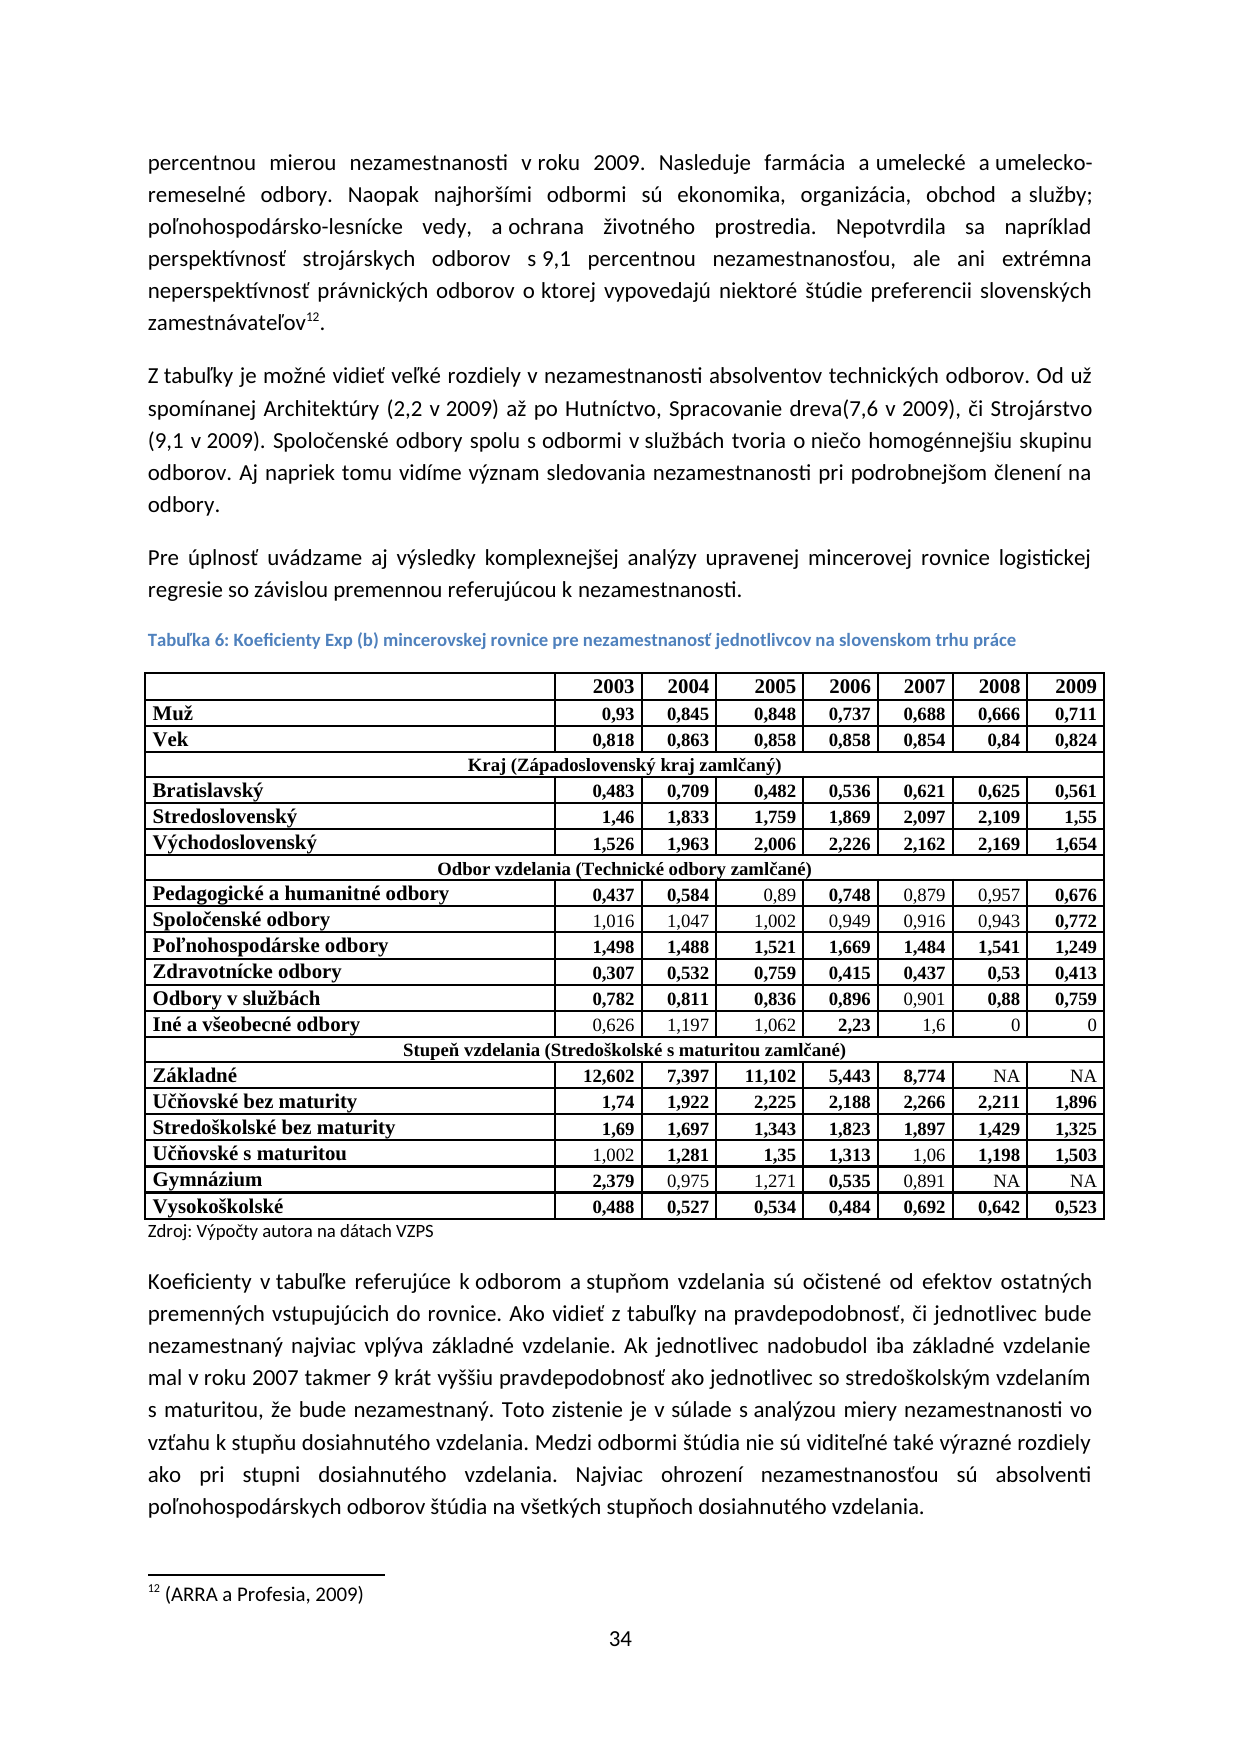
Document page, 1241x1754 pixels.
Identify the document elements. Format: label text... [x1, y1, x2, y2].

table_cell Stredoškolské bez maturity [146, 1115, 554, 1139]
table_cell 0,916 [879, 907, 952, 931]
table_cell NA [954, 1063, 1026, 1087]
table_cell Stredoslovenský [146, 804, 554, 828]
table_cell 1,313 [804, 1141, 877, 1165]
table_cell 12,602 [556, 1063, 641, 1087]
table_cell 1,69 [556, 1115, 641, 1139]
table_cell 1,197 [643, 1012, 715, 1036]
table_cell 0,676 [1028, 881, 1103, 905]
table_cell 0,901 [879, 986, 952, 1010]
table_cell Poľnohospodárske odbory [146, 933, 554, 957]
table_cell 1,484 [879, 933, 952, 957]
table_cell 2,188 [804, 1089, 877, 1113]
table_cell 0,709 [643, 778, 715, 802]
table_cell 0,858 [717, 727, 802, 751]
table_cell 0,943 [954, 907, 1026, 931]
table_cell 1,002 [717, 907, 802, 931]
table_cell Zdravotnícke odbory [146, 960, 554, 983]
table_cell 1,249 [1028, 933, 1103, 957]
table_header 2006 [804, 674, 877, 698]
table_cell NA [1028, 1063, 1103, 1087]
table_cell 1,503 [1028, 1141, 1103, 1165]
table_cell 0,737 [804, 701, 877, 724]
table_cell 1,06 [879, 1141, 952, 1165]
table_cell 0,891 [879, 1168, 952, 1191]
table_cell 1,697 [643, 1115, 715, 1139]
text percentnou mierou nezamestnanosti v roku 2009. Nasleduje farmácia a umelecké a umelecko-remeselné odbory. Naopak najhoršími odbormi sú ekonomika, organizácia, obchod a služby; poľnohospodársko-lesnícke vedy, a ochrana životného prostredia. Nepotvrdila sa napríklad perspektívnosť strojárskych odborov s 9,1 percentnou nezamestnanosťou, ale ani extrémna neperspektívnosť právnických odborov o ktorej vypovedajú niektoré štúdie preferencii slovenských zamestnávateľov. [148, 148, 1093, 337]
table_header 2004 [643, 674, 715, 698]
table_cell 0,532 [643, 960, 715, 983]
table_cell 0,307 [556, 960, 641, 983]
table_cell 0,626 [556, 1012, 641, 1036]
table_cell 0,848 [717, 701, 802, 724]
table_cell 1,654 [1028, 830, 1103, 854]
table_cell 0,89 [717, 881, 802, 905]
table_cell 0,782 [556, 986, 641, 1010]
table_cell 0,536 [804, 778, 877, 802]
table_cell 7,397 [643, 1063, 715, 1087]
table_cell 2,379 [556, 1168, 641, 1191]
table_cell 0,483 [556, 778, 641, 802]
table_cell 0 [954, 1012, 1026, 1036]
table_header 2007 [879, 674, 952, 698]
table_cell Muž [146, 701, 554, 724]
table_cell Učňovské s maturitou [146, 1141, 554, 1165]
table_cell 0,484 [804, 1194, 877, 1218]
table_cell 1,823 [804, 1115, 877, 1139]
table_cell 0,759 [1028, 986, 1103, 1010]
table_cell 2,211 [954, 1089, 1026, 1113]
table_cell 0,879 [879, 881, 952, 905]
table_cell 1,281 [643, 1141, 715, 1165]
table_cell 0,845 [643, 701, 715, 724]
table_cell Spoločenské odbory [146, 907, 554, 931]
table_cell 5,443 [804, 1063, 877, 1087]
table_cell 1,35 [717, 1141, 802, 1165]
table_cell 1,526 [556, 830, 641, 854]
table_cell 0,666 [954, 701, 1026, 724]
table_cell Stupeň vzdelania (Stredoškolské s maturitou zamlčané) [146, 1038, 1103, 1061]
table_cell 0,535 [804, 1168, 877, 1191]
table_cell 0,625 [954, 778, 1026, 802]
table_cell 0,688 [879, 701, 952, 724]
table_cell 0,642 [954, 1194, 1026, 1218]
table_cell 0,818 [556, 727, 641, 751]
table_cell 2,225 [717, 1089, 802, 1113]
table_cell 0,523 [1028, 1194, 1103, 1218]
table_cell Odbor vzdelania (Technické odbory zamlčané) [146, 856, 1103, 879]
table_cell 1,669 [804, 933, 877, 957]
text Tabuľka 6: Koeficienty Exp (b) mincerovskej rovnice pre nezamestnanosť jednotlivcov na slovenskom trhu práce [148, 628, 1093, 651]
table_cell 1,498 [556, 933, 641, 957]
table_cell 0,949 [804, 907, 877, 931]
table_cell 1,325 [1028, 1115, 1103, 1139]
table_cell 1,016 [556, 907, 641, 931]
table_cell 1,343 [717, 1115, 802, 1139]
table_cell 0,975 [643, 1168, 715, 1191]
table_cell NA [954, 1168, 1026, 1191]
table_cell 0 [1028, 1012, 1103, 1036]
table_cell 0,824 [1028, 727, 1103, 751]
table_cell 8,774 [879, 1063, 952, 1087]
table_cell 0,53 [954, 960, 1026, 983]
text Pre úplnosť uvádzame aj výsledky komplexnejšej analýzy upravenej mincerovej rovnice logistickej regresie so závislou premennou referujúcou k nezamestnanosti. [148, 543, 1093, 603]
table_cell 0,437 [556, 881, 641, 905]
table_cell 0,415 [804, 960, 877, 983]
table_cell 1,047 [643, 907, 715, 931]
text Koeficienty v tabuľke referujúce k odborom a stupňom vzdelania sú očistené od efektov ostatných premenných vstupujúcich do rovnice. Ako vidieť z tabuľky na pravdepodobnosť, či jednotlivec bude nezamestnaný najviac vplýva základné vzdelanie. Ak jednotlivec nadobudol iba základné vzdelanie mal v roku 2007 takmer 9 krát vyššiu pravdepodobnosť ako jednotlivec so stredoškolským vzdelaním s maturitou, že bude nezamestnaný. Toto zistenie je v súlade s analýzou miery nezamestnanosti vo vzťahu k stupňu dosiahnutého vzdelania. Medzi odbormi štúdia nie sú viditeľné také výrazné rozdiely ako pri stupni dosiahnutého vzdelania. Najviac ohrození nezamestnanosťou sú absolventi poľnohospodárskych odborov štúdia na všetkých stupňoch dosiahnutého vzdelania. [148, 1267, 1093, 1520]
table_cell Učňovské bez maturity [146, 1089, 554, 1113]
table_cell 1,869 [804, 804, 877, 828]
table_header 2005 [717, 674, 802, 698]
table_cell 1,271 [717, 1168, 802, 1191]
table_cell 1,46 [556, 804, 641, 828]
table_cell 2,169 [954, 830, 1026, 854]
table_cell 11,102 [717, 1063, 802, 1087]
table_cell Bratislavský [146, 778, 554, 802]
table_cell 1,6 [879, 1012, 952, 1036]
table_cell Odbory v službách [146, 986, 554, 1010]
table_cell 1,922 [643, 1089, 715, 1113]
table_cell 0,692 [879, 1194, 952, 1218]
table_cell 0,854 [879, 727, 952, 751]
table_cell Iné a všeobecné odbory [146, 1012, 554, 1036]
table_cell Východoslovenský [146, 830, 554, 854]
table_cell NA [1028, 1168, 1103, 1191]
table_cell 2,162 [879, 830, 952, 854]
table_cell 0,858 [804, 727, 877, 751]
table_cell Pedagogické a humanitné odbory [146, 881, 554, 905]
table_cell 0,863 [643, 727, 715, 751]
table_cell 0,759 [717, 960, 802, 983]
table_cell Vek [146, 727, 554, 751]
table_cell 1,062 [717, 1012, 802, 1036]
table_cell 0,84 [954, 727, 1026, 751]
table_cell 2,23 [804, 1012, 877, 1036]
table_cell 0,561 [1028, 778, 1103, 802]
table_cell 0,534 [717, 1194, 802, 1218]
text (ARRA a Profesia, 2009) [148, 1581, 1093, 1606]
table_cell 0,748 [804, 881, 877, 905]
table_cell 1,198 [954, 1141, 1026, 1165]
table_cell 1,963 [643, 830, 715, 854]
table_cell 1,002 [556, 1141, 641, 1165]
table_cell 0,896 [804, 986, 877, 1010]
table_header 2008 [954, 674, 1026, 698]
table_cell 0,413 [1028, 960, 1103, 983]
table_cell Kraj (Západoslovenský kraj zamlčaný) [146, 753, 1103, 776]
table_cell 2,097 [879, 804, 952, 828]
table_cell 0,93 [556, 701, 641, 724]
table_cell 2,006 [717, 830, 802, 854]
table_cell Základné [146, 1063, 554, 1087]
text Zdroj: Výpočty autora na dátach VZPS [148, 1220, 1093, 1243]
table_cell 0,621 [879, 778, 952, 802]
table_cell 0,527 [643, 1194, 715, 1218]
table_cell 0,772 [1028, 907, 1103, 931]
table_cell Gymnázium [146, 1168, 554, 1191]
table_cell 0,836 [717, 986, 802, 1010]
table_header 2003 [556, 674, 641, 698]
table_cell 2,109 [954, 804, 1026, 828]
table_cell 1,833 [643, 804, 715, 828]
table_cell 0,482 [717, 778, 802, 802]
table_cell 1,759 [717, 804, 802, 828]
table_cell 1,896 [1028, 1089, 1103, 1113]
table_cell 0,584 [643, 881, 715, 905]
table_cell 0,711 [1028, 701, 1103, 724]
table_cell 1,541 [954, 933, 1026, 957]
text Z tabuľky je možné vidieť veľké rozdiely v nezamestnanosti absolventov technických odborov. Od už spomínanej Architektúry (2,2 v 2009) až po Hutníctvo, Spracovanie dreva(7,6 v 2009), či Strojárstvo (9,1 v 2009). Spoločenské odbory spolu s odbormi v službách tvoria o niečo homogénnejšiu skupinu odborov. Aj napriek tomu vidíme význam sledovania nezamestnanosti pri podrobnejšom členení na odbory. [148, 362, 1093, 518]
table_cell 1,521 [717, 933, 802, 957]
table_cell 1,488 [643, 933, 715, 957]
table_cell 1,897 [879, 1115, 952, 1139]
table_cell 2,266 [879, 1089, 952, 1113]
table_cell 0,88 [954, 986, 1026, 1010]
table_header [146, 674, 554, 698]
table_header 2009 [1028, 674, 1103, 698]
table_cell 0,488 [556, 1194, 641, 1218]
table_cell 1,429 [954, 1115, 1026, 1139]
table_cell 0,957 [954, 881, 1026, 905]
table_cell 0,811 [643, 986, 715, 1010]
table_cell 1,55 [1028, 804, 1103, 828]
table_cell 1,74 [556, 1089, 641, 1113]
table_cell 2,226 [804, 830, 877, 854]
table_cell 0,437 [879, 960, 952, 983]
table_cell Vysokoškolské [146, 1194, 554, 1218]
